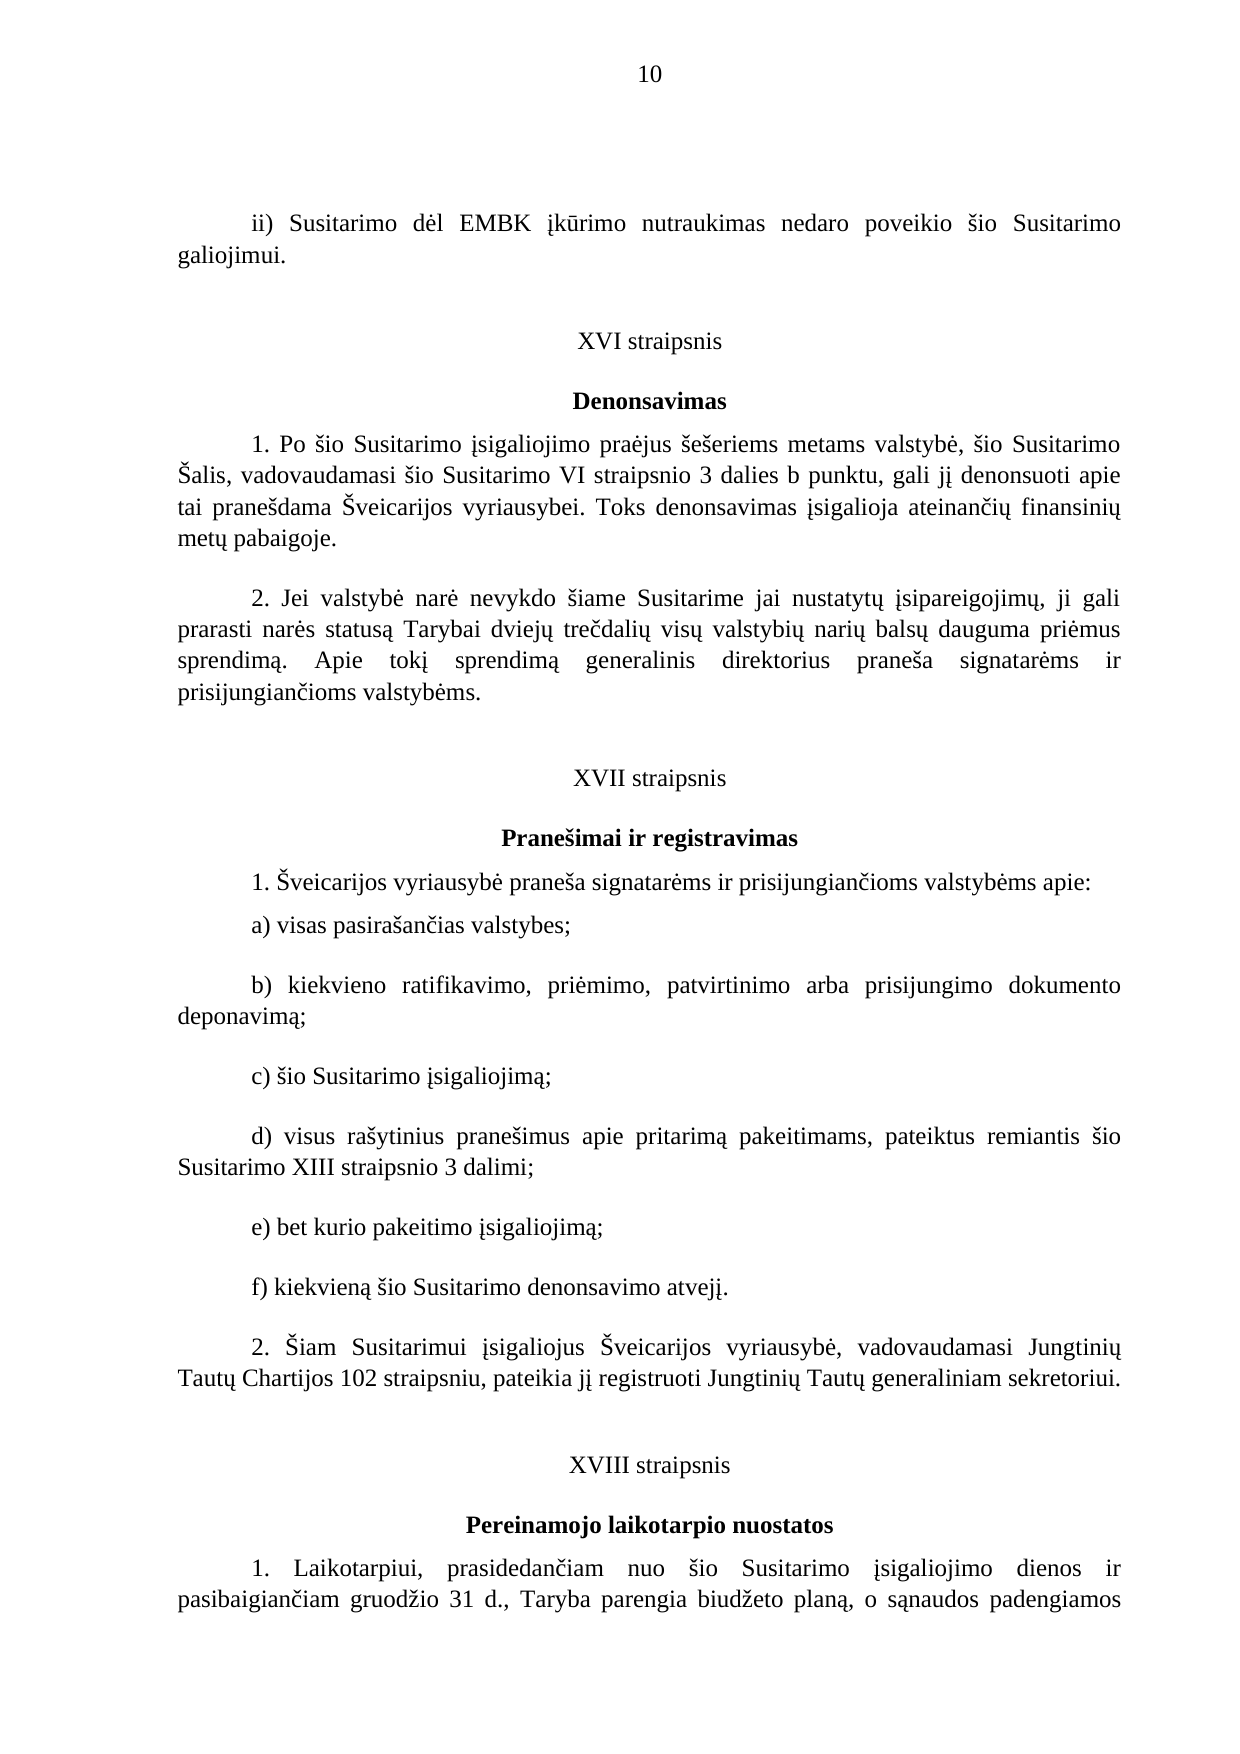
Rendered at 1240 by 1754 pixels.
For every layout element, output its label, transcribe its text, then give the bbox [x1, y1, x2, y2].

text 1. Po šio Susitarimo įsigaliojimo praėjus šešeriems metams valstybė, šio Susitarimo Šalis, vadovaudamasi šio Susitarimo VI straipsnio 3 dalies b punktu, gali jį denonsuoti apie tai pranešdama Šveicarijos vyriausybei. Toks denonsavimas įsigalioja ateinančių finansinių metų pabaigoje. [177, 427, 1122, 552]
text c) šio Susitarimo įsigaliojimą; [177, 1058, 1122, 1090]
text a) visas pasirašančias valstybes; [177, 907, 1122, 938]
text XVIII straipsnis [177, 1447, 1122, 1479]
text ii) Susitarimo dėl EMBK įkūrimo nutraukimas nedaro poveikio šio Susitarimo galiojimui. [177, 206, 1122, 268]
text b) kiekvieno ratifikavimo, priėmimo, patvirtinimo arba prisijungimo dokumento deponavimą; [177, 967, 1122, 1030]
text Pereinamojo laikotarpio nuostatos [177, 1507, 1122, 1539]
text 1. Šveicarijos vyriausybė praneša signatarėms ir prisijungiančioms valstybėms apie: [177, 864, 1122, 895]
text XVI straipsnis [177, 324, 1122, 355]
text f) kiekvieną šio Susitarimo denonsavimo atvejį. [177, 1270, 1122, 1301]
text 2. Šiam Susitarimui įsigaliojus Šveicarijos vyriausybė, vadovaudamasi Jungtinių Tautų Chartijos 102 straipsniu, pateikia jį registruoti Jungtinių Tautų generaliniam sekretoriui. [177, 1330, 1122, 1392]
text 1. Laikotarpiui, prasidedančiam nuo šio Susitarimo įsigaliojimo dienos ir pasibaigiančiam gruodžio 31 d., Taryba parengia biudžeto planą, o sąnaudos padengiamos [177, 1551, 1122, 1613]
text 2. Jei valstybė narė nevykdo šiame Susitarime jai nustatytų įsipareigojimų, ji gali prarasti narės statusą Tarybai dviejų trečdalių visų valstybių narių balsų dauguma priėmus sprendimą. Apie tokį sprendimą generalinis direktorius praneša signatarėms ir prisijungiančioms valstybėms. [177, 581, 1122, 706]
text d) visus rašytinius pranešimus apie pritarimą pakeitimams, pateiktus remiantis šio Susitarimo XIII straipsnio 3 dalimi; [177, 1118, 1122, 1181]
text Pranešimai ir registravimas [177, 821, 1122, 852]
text e) bet kurio pakeitimo įsigaliojimą; [177, 1210, 1122, 1241]
text XVII straipsnis [177, 761, 1122, 792]
text Denonsavimas [177, 384, 1122, 415]
